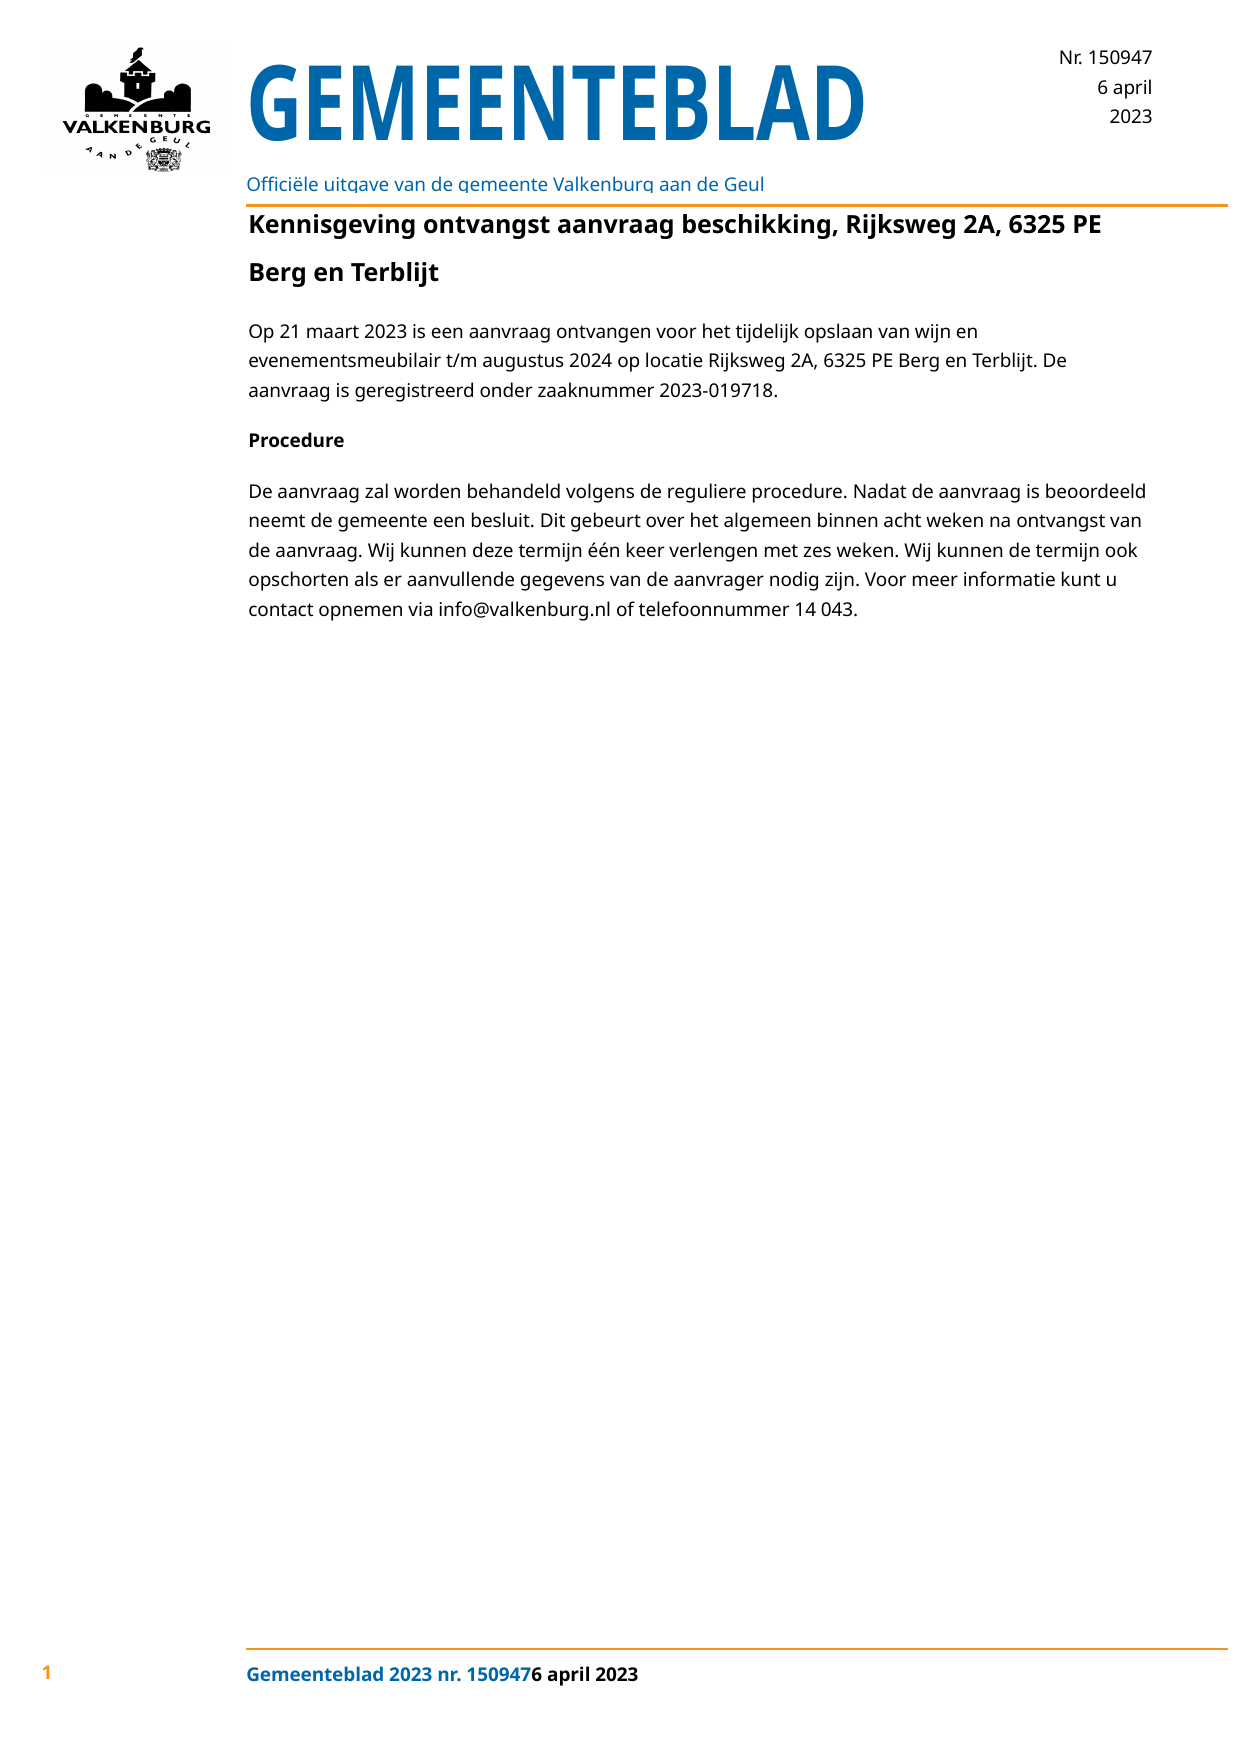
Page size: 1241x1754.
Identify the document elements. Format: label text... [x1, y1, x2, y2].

text Procedure [248, 427, 1152, 453]
text De aanvraag zal worden behandeld volgens de reguliere procedure. Nadat de aanvraag is beoordeeld neemt de gemeente een besluit. Dit gebeurt over het algemeen binnen acht weken na ontvangst van de aanvraag. Wij kunnen deze termijn één keer verlengen met zes weken. Wij kunnen de termijn ook opschorten als er aanvullende gegevens van de aanvrager nodig zijn. Voor meer informatie kunt u contact opnemen via info@valkenburg.nl of telefoonnummer 14 043. [248, 478, 1152, 622]
picture [41, 47, 231, 172]
text Kennisgeving ontvangst aanvraag beschikking, Rijksweg 2A, 6325 PE Berg en Terblijt [248, 207, 1152, 288]
text Op 21 maart 2023 is een aanvraag ontvangen voor het tijdelijk opslaan van wijn en evenementsmeubilair t/m augustus 2024 op locatie Rijksweg 2A, 6325 PE Berg en Terblijt. De aanvraag is geregistreerd onder zaaknummer 2023-019718. [248, 318, 1152, 403]
